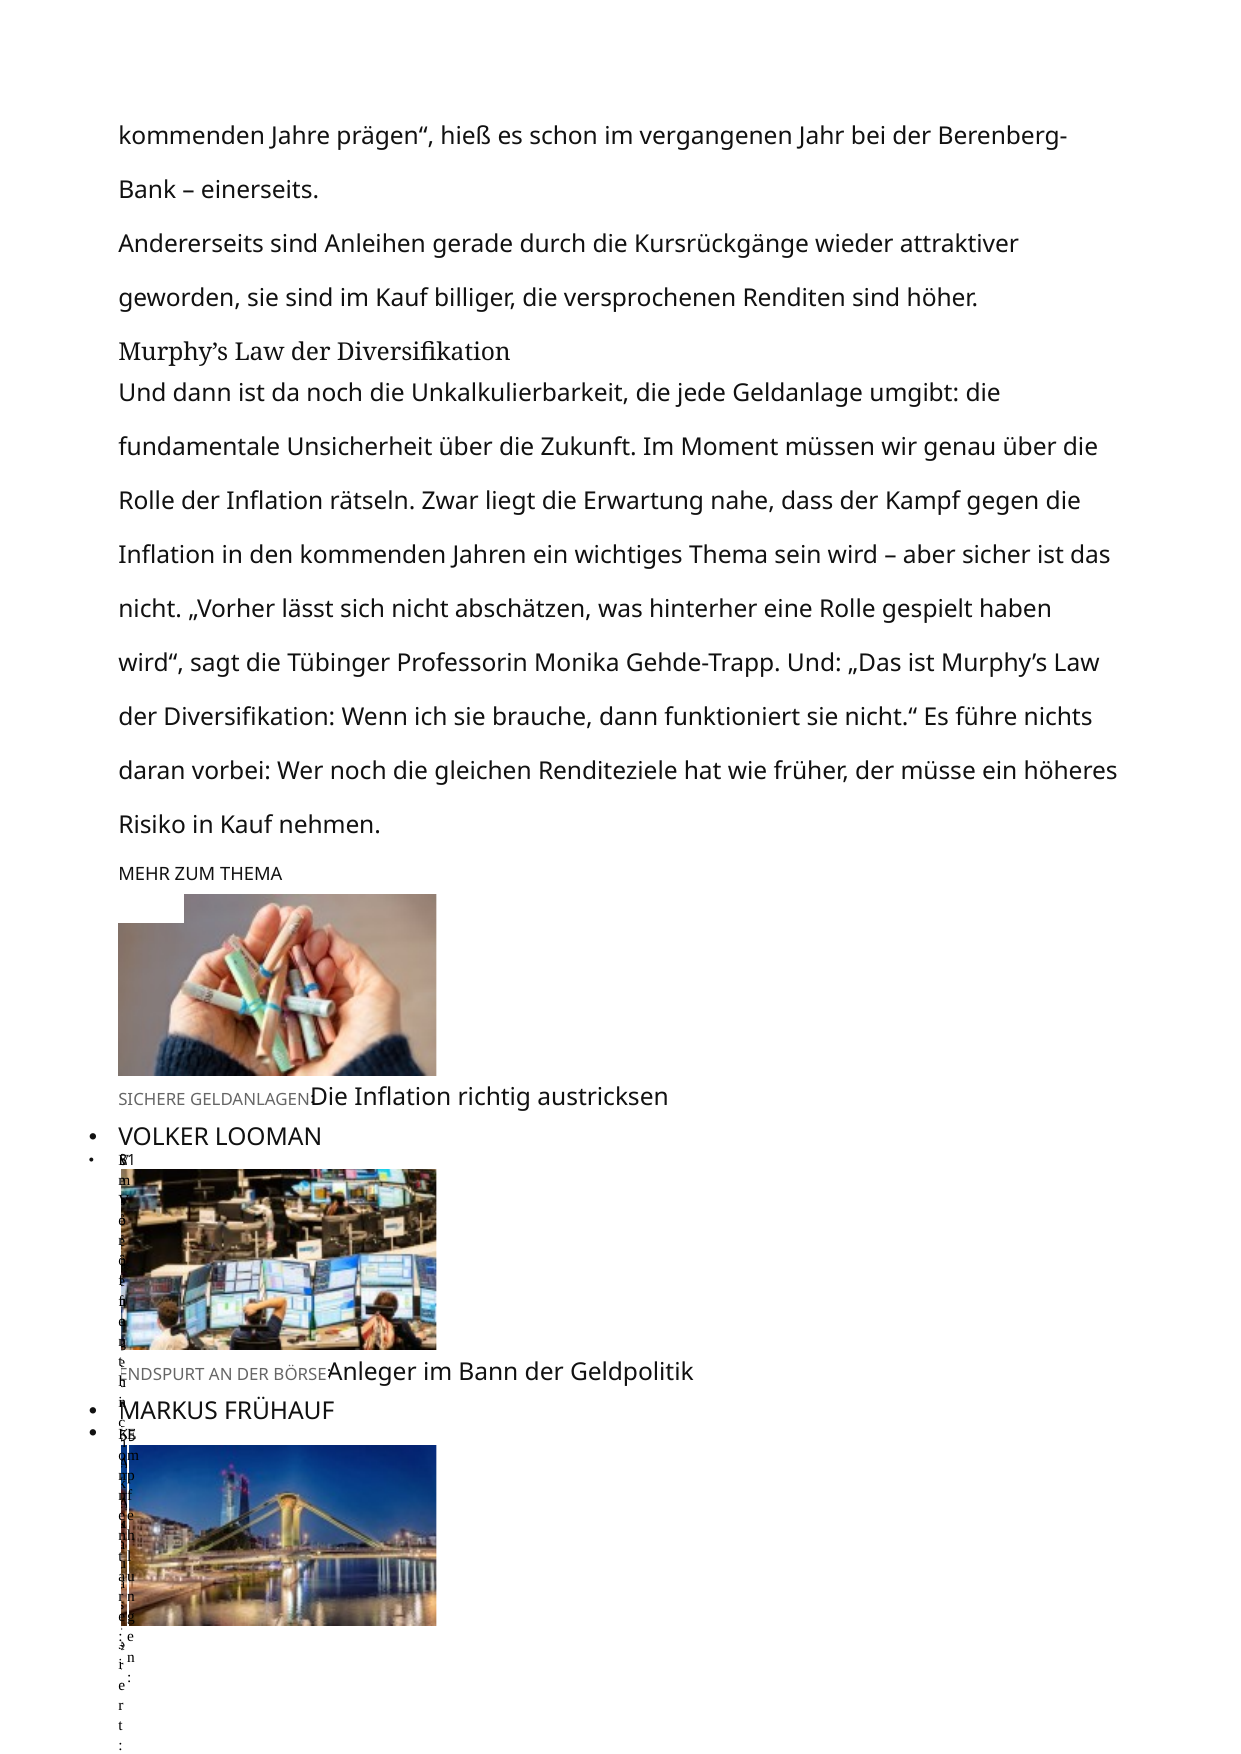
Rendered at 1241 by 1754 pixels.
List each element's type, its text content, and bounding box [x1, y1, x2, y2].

picture [118, 894, 437, 1076]
subtitle Murphy’s Law der Diversifikation [118, 334, 1122, 367]
text MEHR ZUM THEMA [118, 861, 1122, 886]
text Und dann ist da noch die Unkalkulierbarkeit, die jede Geldanlage umgibt: die fundamentale Unsicherheit über die Zukunft. Im Moment müssen wir genau über die Rolle der Inflation rätseln. Zwar liegt die Erwartung nahe, dass der Kampf gegen die Inflation in den kommenden Jahren ein wichtiges Thema sein wird – aber sicher ist das nicht. „Vorher lässt sich nicht abschätzen, was hinterher eine Rolle gespielt haben wird“, sagt die Tübinger Professorin Monika Gehde-Trapp. Und: „Das ist Murphy’s Law der Diversifikation: Wenn ich sie brauche, dann funktioniert sie nicht.“ Es führe nichts daran vorbei: Wer noch die gleichen Renditeziele hat wie früher, der müsse ein höheres Risiko in Kauf nehmen. [118, 376, 1122, 841]
picture [129, 1445, 437, 1626]
text ENDSPURT AN DER BÖRSEAnleger im Bann der Geldpolitik [121, 1354, 1122, 1387]
picture [121, 1169, 437, 1350]
picture [121, 1445, 127, 1464]
picture [121, 1494, 125, 1504]
list VOLKER LOOMAN [118, 1122, 1122, 1151]
list 55 [121, 1426, 127, 1437]
text kommenden Jahre prägen“, hieß es schon im vergangenen Jahr bei der Berenberg-Bank – einerseits. [118, 118, 1122, 205]
text SICHERE GELDANLAGENDie Inflation richtig austricksen [118, 1079, 1122, 1113]
list MARKUS FRÜHAUF [121, 1397, 1122, 1426]
list 81 [121, 1151, 1122, 1169]
picture [121, 1505, 127, 1626]
list 55 [129, 1426, 1122, 1445]
text Andererseits sind Anleihen gerade durch die Kursrückgänge wieder attraktiver geworden, sie sind im Kauf billiger, die versprochenen Renditen sind höher. [118, 226, 1122, 313]
picture [121, 1465, 127, 1504]
